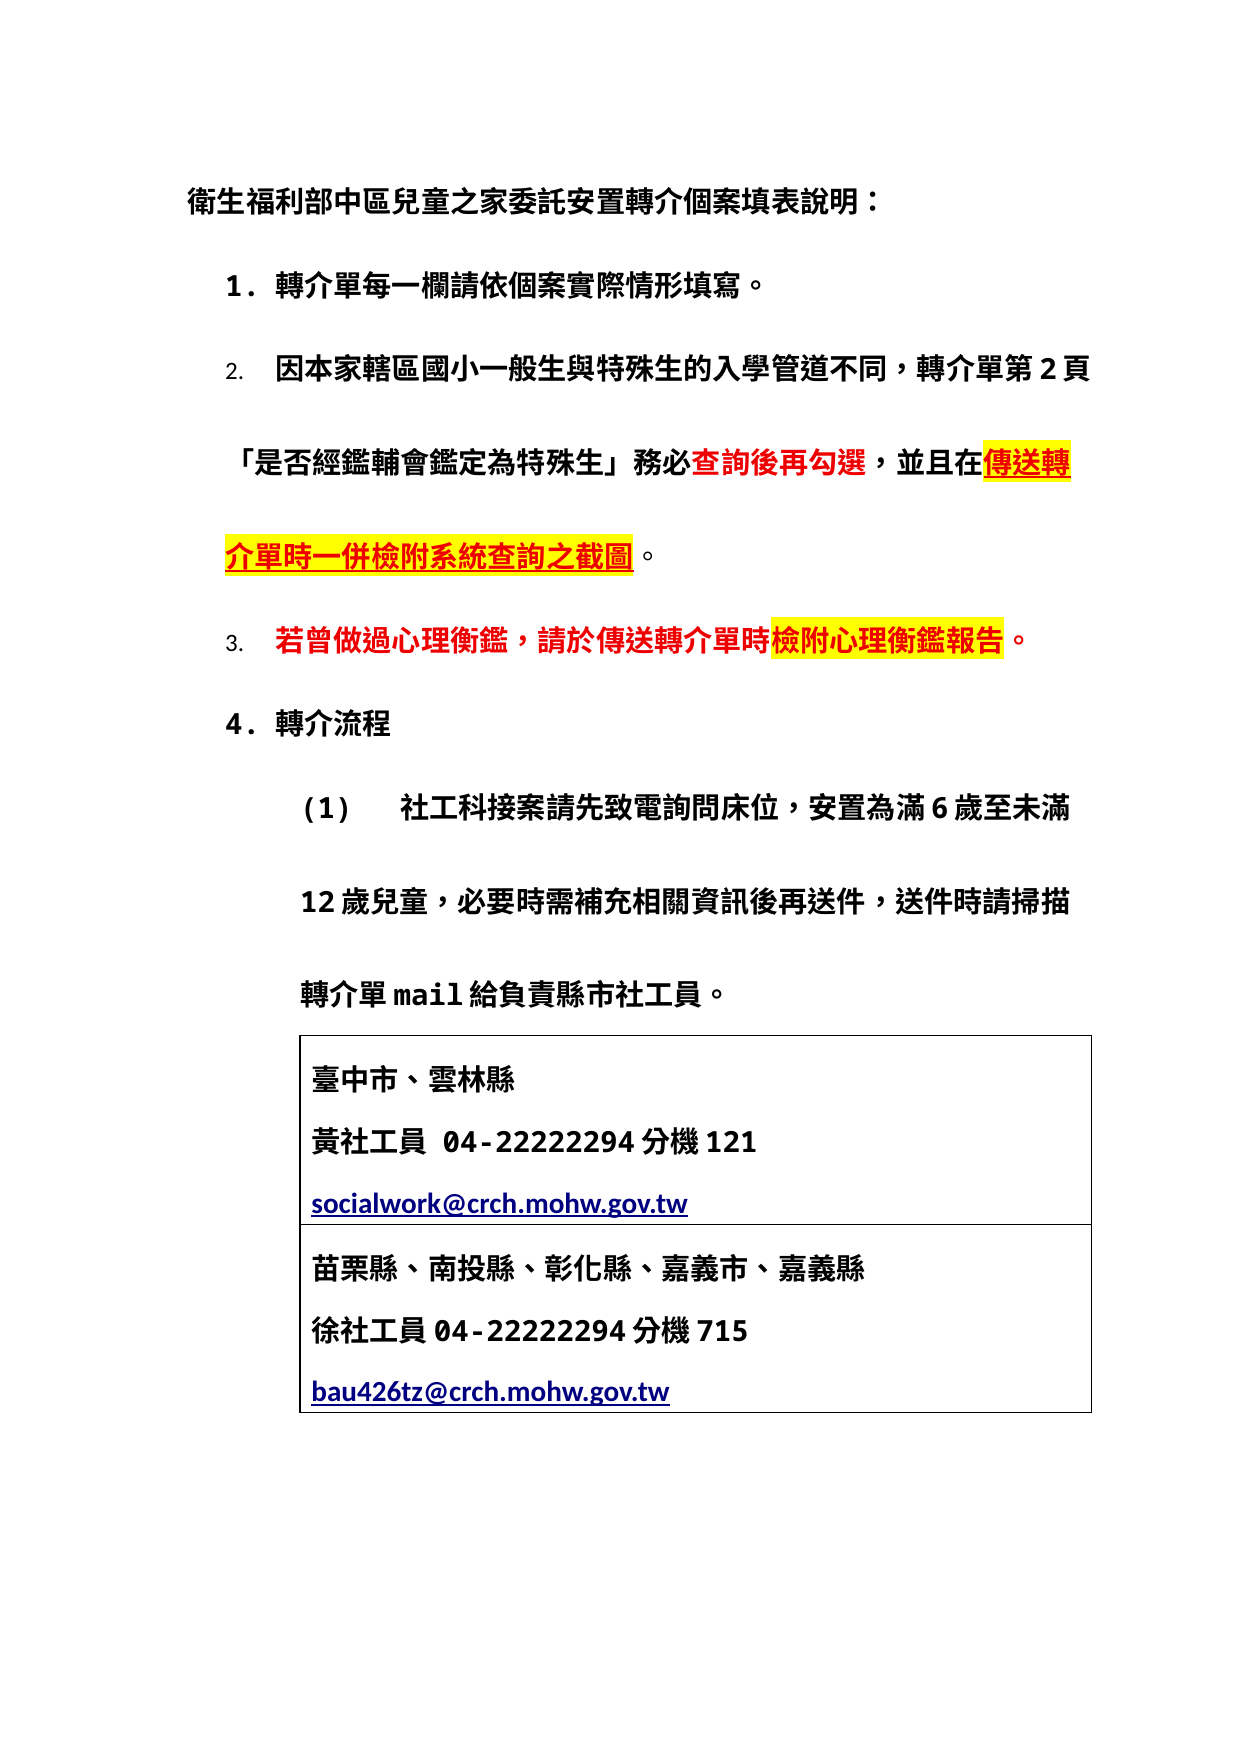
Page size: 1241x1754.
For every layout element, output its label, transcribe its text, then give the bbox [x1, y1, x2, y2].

list 若曾做過心理衡鑑，請於傳送轉介單時檢附心理衡鑑報告。 [225, 597, 1093, 659]
subtitle 衛生福利部中區兒童之家委託安置轉介個案填表說明： [187, 158, 1093, 221]
list 因本家轄區國小一般生與特殊生的入學管道不同，轉介單第2頁「是否經鑑輔會鑑定為特殊生」務必查詢後再勾選，並且在傳送轉介單時一併檢附系統查詢之截圖。 [225, 326, 1093, 576]
list 社工科接案請先致電詢問床位，安置為滿6歲至未滿12歲兒童，必要時需補充相關資訊後再送件，送件時請掃描轉介單mail給負責縣市社工員。 [300, 764, 1093, 1014]
table_header 臺中市、雲林縣 黃社工員 04-22222294分機121 socialwork@crch.mohw.gov.tw [301, 1036, 1091, 1224]
list 轉介流程 [225, 680, 1093, 743]
table_cell 苗栗縣、南投縣、彰化縣、嘉義市、嘉義縣 徐社工員04-22222294分機715 bau426tz@crch.mohw.gov.tw [301, 1225, 1091, 1412]
list 轉介單每一欄請依個案實際情形填寫。 [225, 242, 1093, 304]
